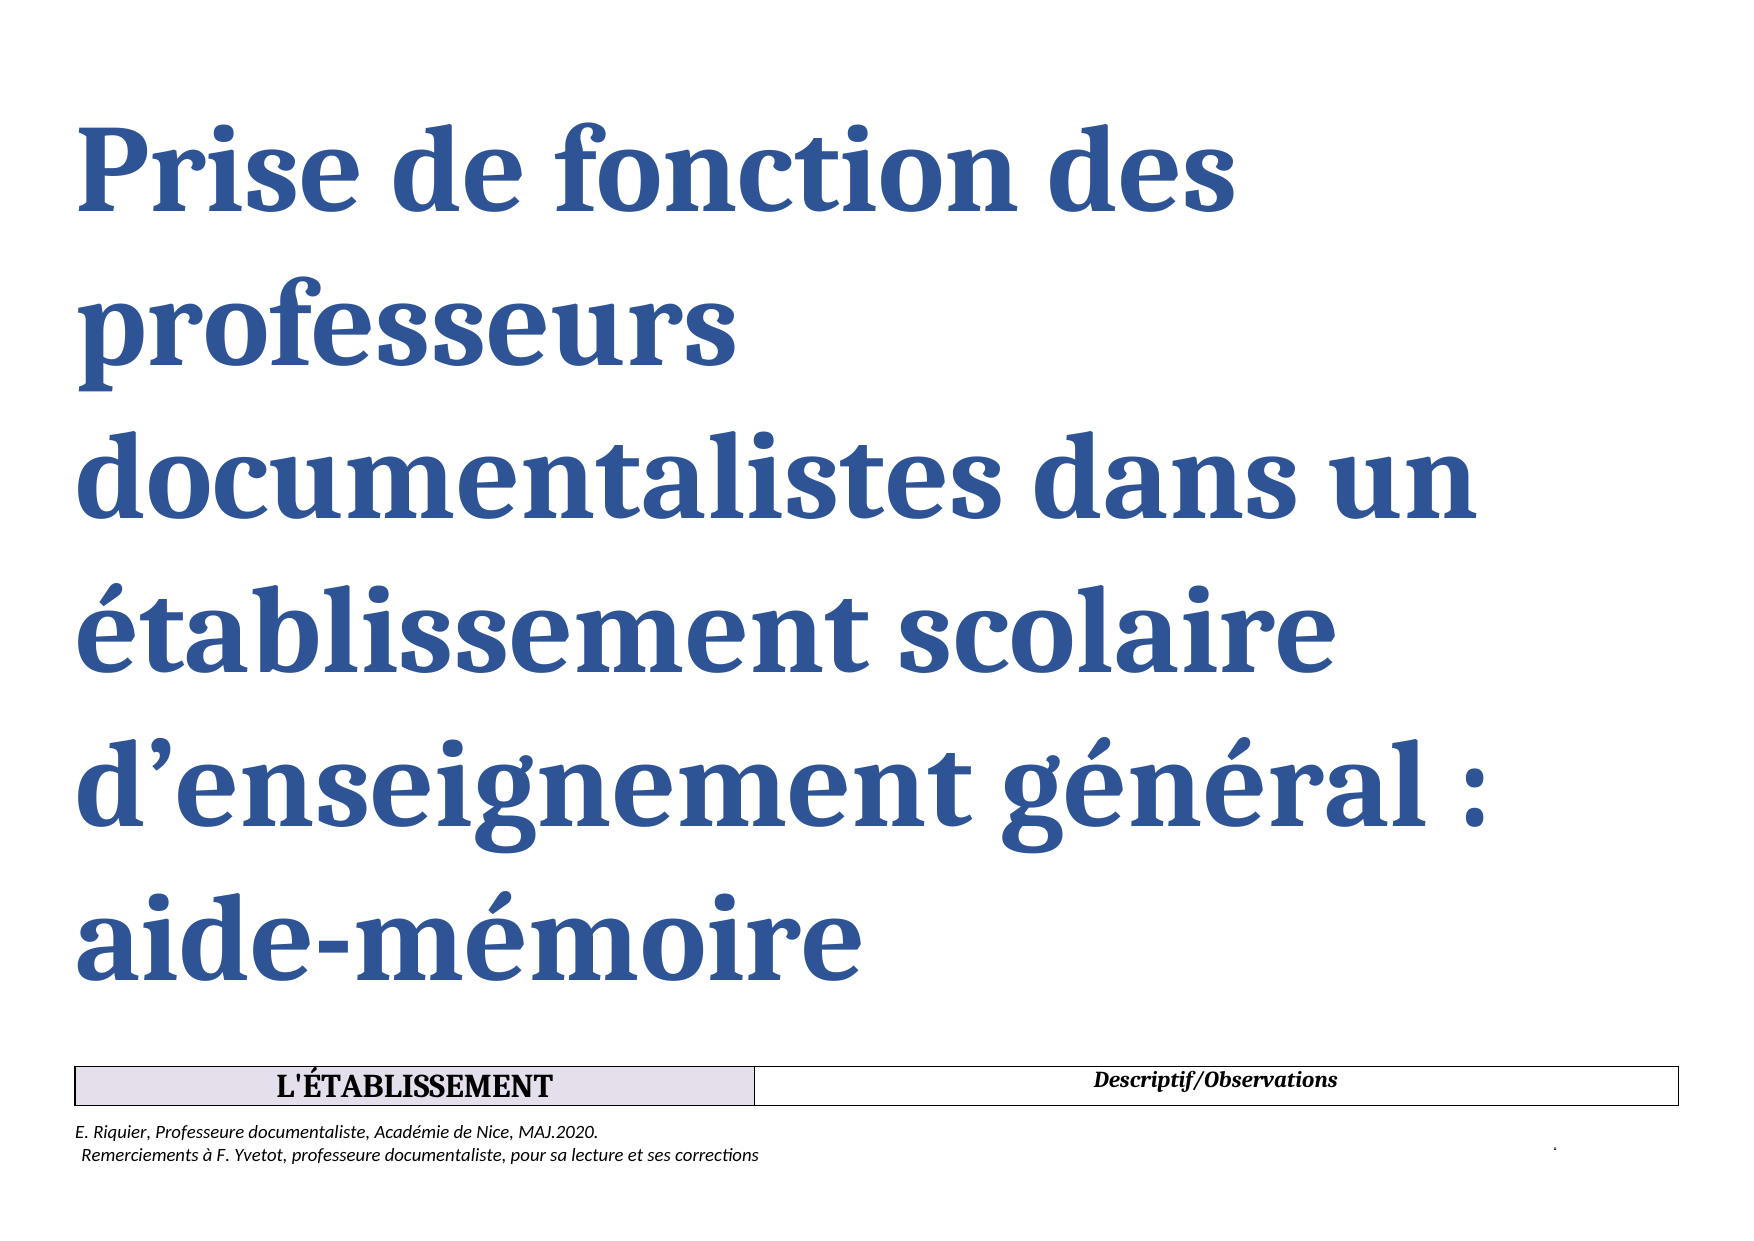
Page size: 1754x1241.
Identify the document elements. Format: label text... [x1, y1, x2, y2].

table_header L'ÉTABLISSEMENT [76, 1067, 754, 1105]
subtitle Prise de fonction des professeurs documentalistes dans un établissement scolaire d’enseignement général : aide-mémoire [75, 99, 1679, 1011]
table_header Descriptif/Observations [755, 1067, 1678, 1105]
